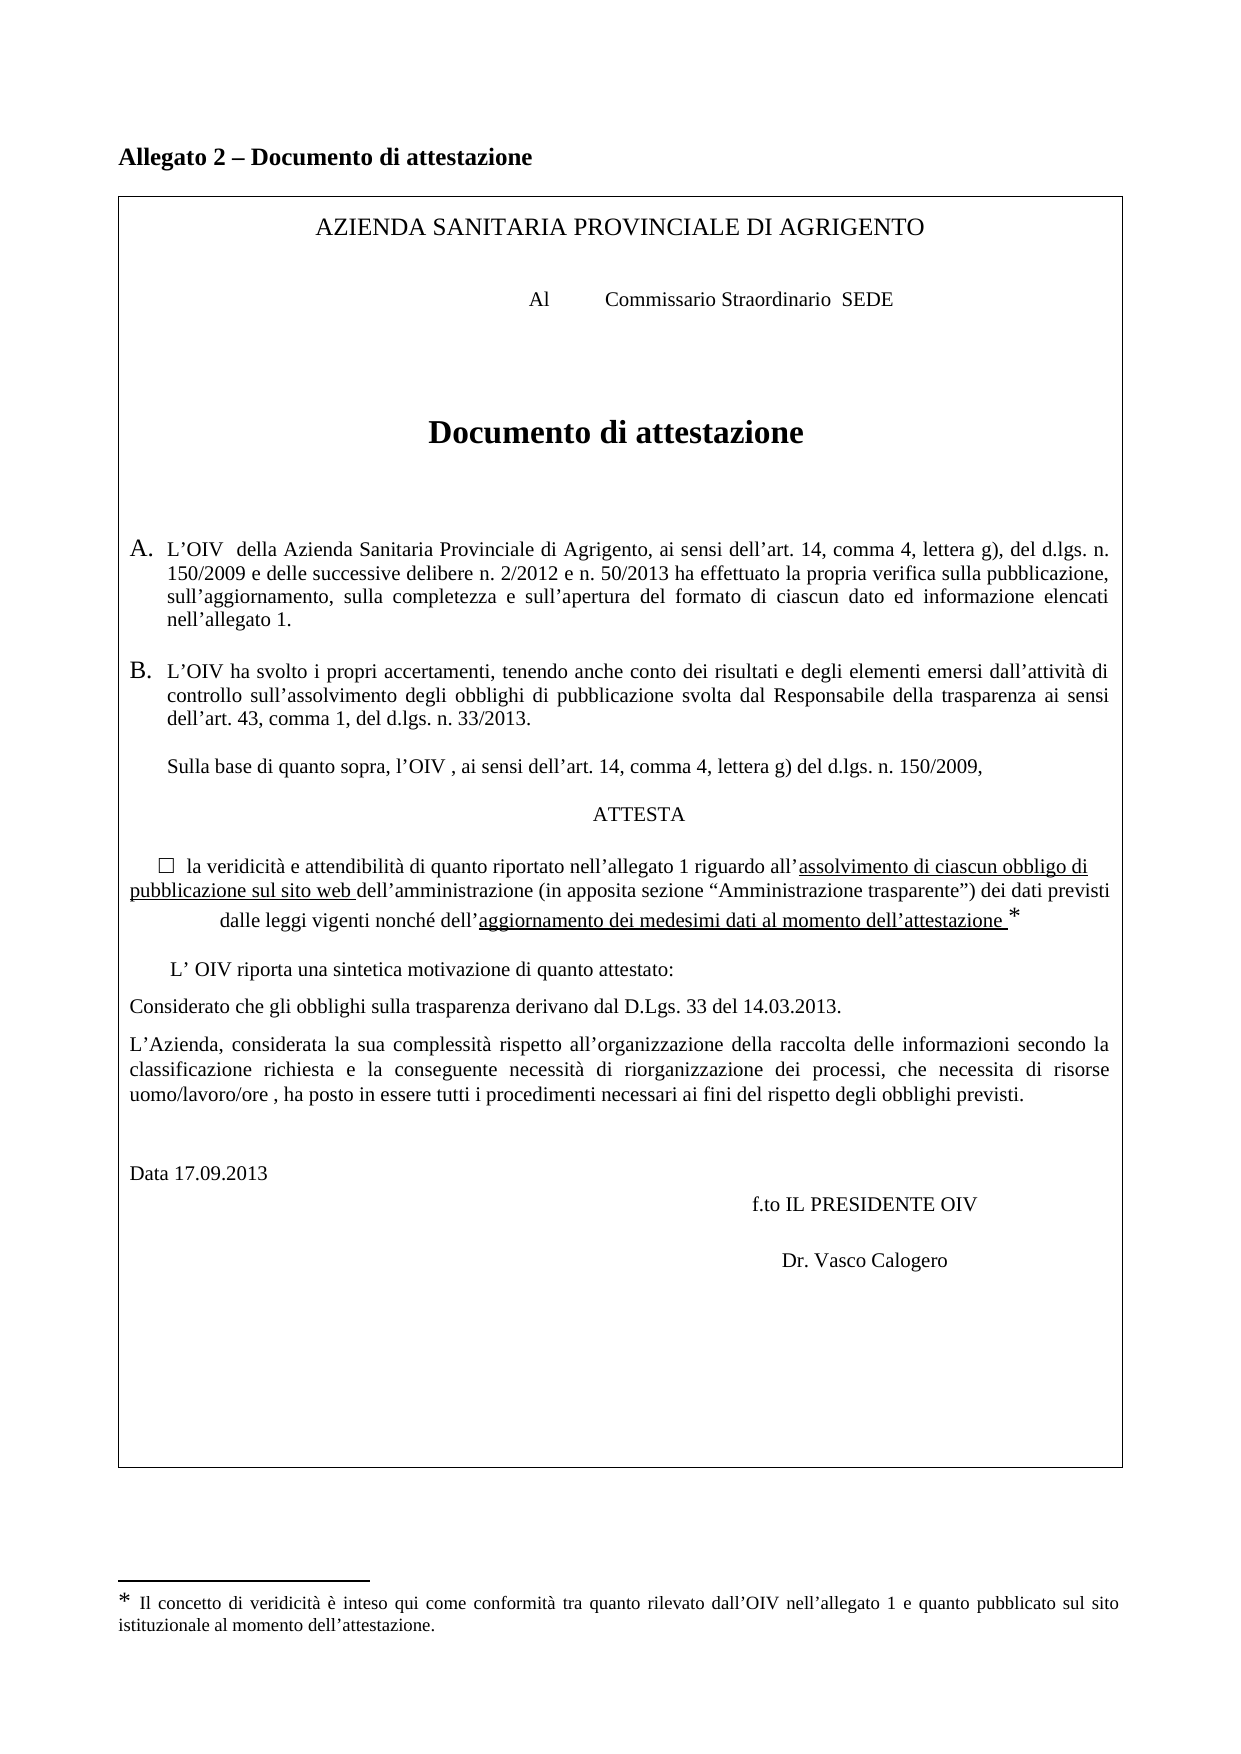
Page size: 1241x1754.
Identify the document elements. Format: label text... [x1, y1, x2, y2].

table_cell f.to IL PRESIDENTE OIV Dr. Vasco Calogero [607, 1141, 1122, 1467]
table_header AZIENDA SANITARIA PROVINCIALE DI AGRIGENTO [119, 197, 1122, 288]
title Allegato 2 – Documento di attestazione [118, 143, 1122, 171]
table_cell Al [517, 288, 594, 346]
table_cell Data 17.09.2013 [119, 1141, 607, 1467]
table_cell L’OIV della Azienda Sanitaria Provinciale di Agrigento, ai sensi dell’art. 14, comma 4, lettera g), del d.lgs. n. 150/2009 e delle successive delibere n. 2/2012 e n. 50/2013 ha effettuato la propria verifica sulla pubblicazione, sull’aggiornamento, sulla completezza e sull’apertura del formato di ciascun dato ed informazione elencati nell’allegato 1. L’OIV ha svolto i propri accertamenti, tenendo anche conto dei risultati e degli elementi emersi dall’attività di controllo sull’assolvimento degli obblighi di pubblicazione svolta dal Responsabile della trasparenza ai sensi dell’art. 43, comma 1, del d.lgs. n. 33/2013. Sulla base di quanto sopra, l’OIV , ai sensi dell’art. 14, comma 4, lettera g) del d.lgs. n. 150/2009, ATTESTA □ la veridicità e attendibilità di quanto riportato nell’allegato 1 riguardo all’assolvimento di ciascun obbligo di pubblicazione sul sito web dell’amministrazione (in apposita sezione “Amministrazione trasparente”) dei dati previsti dalle leggi vigenti nonché dell’aggiornamento dei medesimi dati al momento dell’attestazione L’ OIV riporta una sintetica motivazione di quanto attestato: Considerato che gli obblighi sulla trasparenza derivano dal D.Lgs. 33 del 14.03.2013. L’Azienda, considerata la sua complessità rispetto all’organizzazione della raccolta delle informazioni secondo la classificazione richiesta e la conseguente necessità di riorganizzazione dei processi, che necessita di risorse uomo/lavoro/ore , ha posto in essere tutti i procedimenti necessari ai fini del rispetto degli obblighi previsti. [119, 521, 1122, 1141]
table_cell Documento di attestazione [119, 346, 1122, 521]
table_cell [119, 288, 517, 346]
table_cell Commissario Straordinario SEDE [594, 288, 1122, 346]
